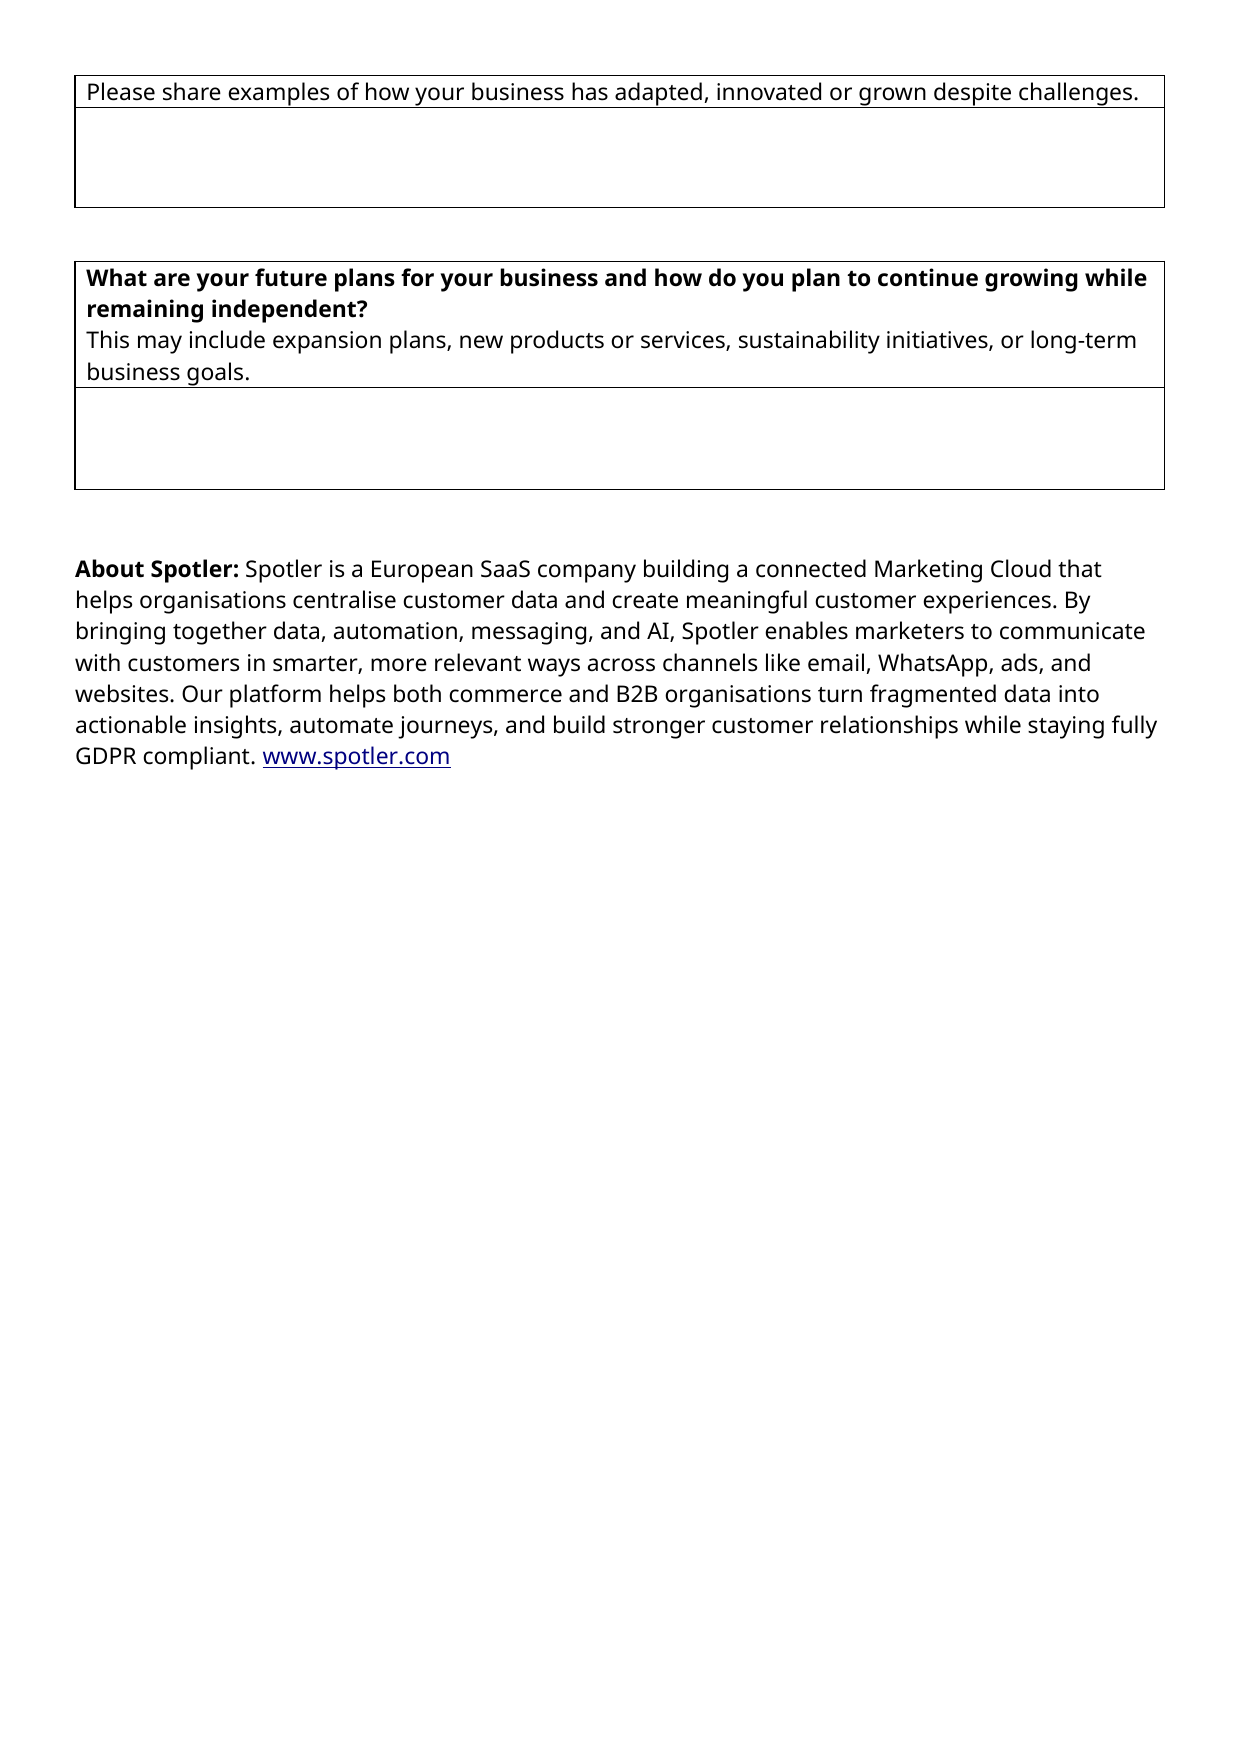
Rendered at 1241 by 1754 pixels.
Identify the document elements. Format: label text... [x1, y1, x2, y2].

table_header Please share examples of how your business has adapted, innovated or grown despite challenges. [76, 76, 1164, 107]
text About Spotler: Spotler is a European SaaS company building a connected Marketing Cloud that helps organisations centralise customer data and create meaningful customer experiences. By bringing together data, automation, messaging, and AI, Spotler enables marketers to communicate with customers in smarter, more relevant ways across channels like email, WhatsApp, ads, and websites. Our platform helps both commerce and B2B organisations turn fragmented data into actionable insights, automate journeys, and build stronger customer relationships while staying fully GDPR compliant. www.spotler.com [75, 553, 1165, 772]
table_cell [76, 388, 1164, 489]
table_header What are your future plans for your business and how do you plan to continue growing while remaining independent? This may include expansion plans, new products or services, sustainability initiatives, or long-term business goals. [76, 262, 1164, 387]
table_cell [76, 108, 1164, 207]
